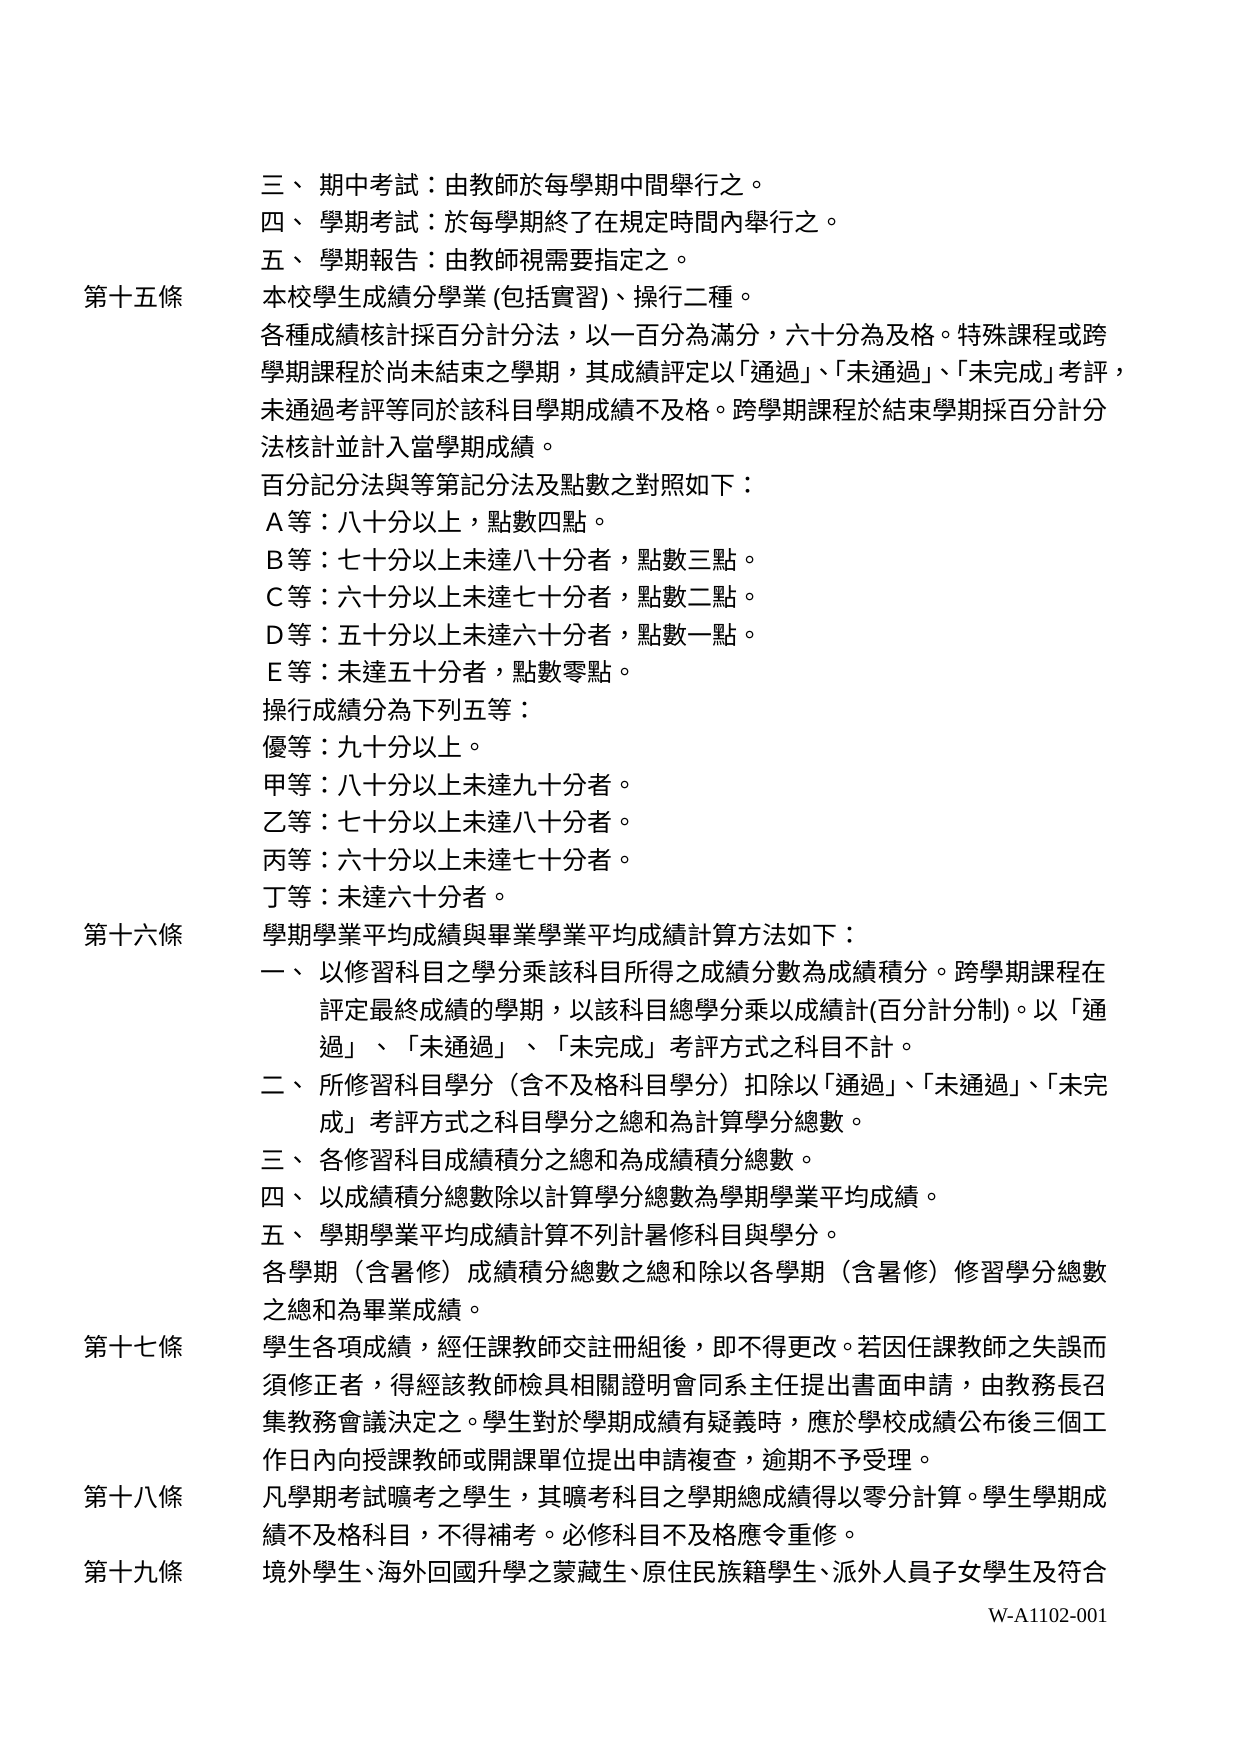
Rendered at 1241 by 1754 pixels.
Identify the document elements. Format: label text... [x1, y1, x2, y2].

list 學期學業平均成績計算不列計暑修科目與學分。 [260, 1214, 1107, 1252]
list 凡學期考試曠考之學生，其曠考科目之學期總成績得以零分計算。學生學期成績不及格科目，不得補考。必修科目不及格應令重修。 [83, 1477, 1107, 1552]
list 所修習科目學分（含不及格科目學分）扣除以「通過」、「未通過」、「未完成」考評方式之科目學分之總和為計算學分總數。 [260, 1064, 1107, 1139]
text 優等：九十分以上。 [262, 727, 1107, 764]
list 各修習科目成績積分之總和為成績積分總數。 [260, 1139, 1107, 1177]
list 以成績積分總數除以計算學分總數為學期學業平均成績。 [260, 1177, 1107, 1214]
text 各學期（含暑修）成績積分總數之總和除以各學期（含暑修）修習學分總數之總和為畢業成績。 [262, 1252, 1107, 1327]
list 期中考試：由教師於每學期中間舉行之。 [162, 164, 1107, 202]
text Ｅ等：未達五十分者，點數零點。 [262, 652, 1107, 689]
text 百分記分法與等第記分法及點數之對照如下： [260, 464, 1107, 502]
text Ｃ等：六十分以上未達七十分者，點數二點。 [262, 577, 1107, 614]
text 各種成績核計採百分計分法，以一百分為滿分，六十分為及格。特殊課程或跨學期課程於尚未結束之學期，其成績評定以「通過」、「未通過」、「未完成」考評，未通過考評等同於該科目學期成績不及格。跨學期課程於結束學期採百分計分法核計並計入當學期成績。 [260, 314, 1107, 464]
text 操行成績分為下列五等： [262, 689, 1107, 727]
list 本校學生成績分學業 (包括實習)、操行二種。 [83, 277, 1107, 314]
text Ｂ等：七十分以上未達八十分者，點數三點。 [262, 539, 1107, 577]
list 學期學業平均成績與畢業學業平均成績計算方法如下： [83, 914, 1107, 952]
text 丙等：六十分以上未達七十分者。 [262, 839, 1107, 877]
text 乙等：七十分以上未達八十分者。 [262, 802, 1107, 839]
list 以修習科目之學分乘該科目所得之成績分數為成績積分。跨學期課程在評定最終成績的學期，以該科目總學分乘以成績計(百分計分制)。以「通過」、「未通過」、「未完成」考評方式之科目不計。 [260, 952, 1107, 1064]
text Ｄ等：五十分以上未達六十分者，點數一點。 [262, 614, 1107, 652]
list 學期報告：由教師視需要指定之。 [162, 239, 1107, 277]
text Ａ等：八十分以上，點數四點。 [262, 502, 1107, 539]
list 學生各項成績，經任課教師交註冊組後，即不得更改。若因任課教師之失誤而須修正者，得經該教師檢具相關證明會同系主任提出書面申請，由教務長召集教務會議決定之。學生對於學期成績有疑義時，應於學校成績公布後三個工作日內向授課教師或開課單位提出申請複查，逾期不予受理。 [83, 1327, 1107, 1477]
text 甲等：八十分以上未達九十分者。 [262, 764, 1107, 802]
text 丁等：未達六十分者。 [262, 877, 1107, 914]
list 境外學生、海外回國升學之蒙藏生、原住民族籍學生、派外人員子女學生及符合教育部規定條件之大學運動績優學生，在校期間學期成績不及格科目之學分數，連續(休學之前後學期視同連續)兩次達學期修習學分總數三分之二以上者，應令退學。 [83, 1552, 1107, 1589]
list 學期考試：於每學期終了在規定時間內舉行之。 [162, 202, 1107, 239]
